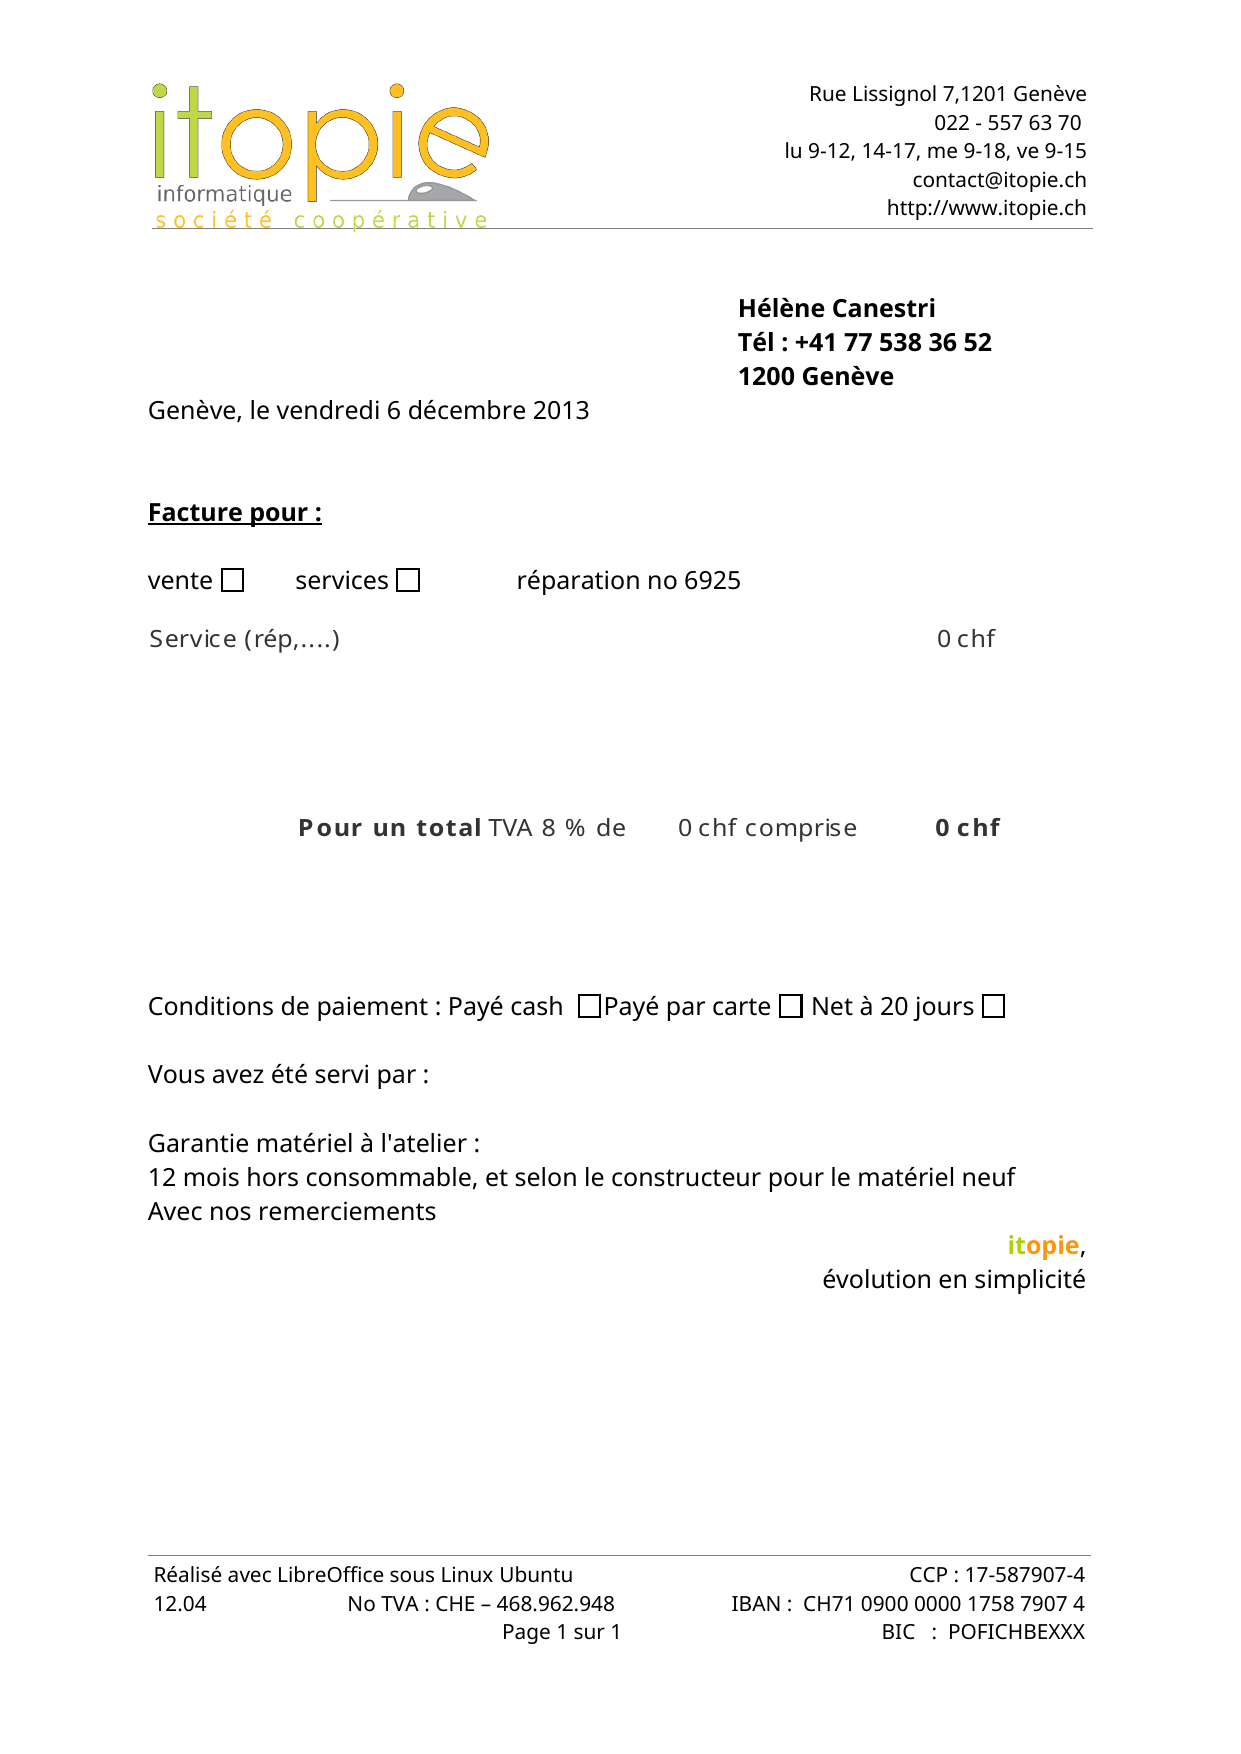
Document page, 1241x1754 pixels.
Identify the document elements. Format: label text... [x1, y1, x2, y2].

text Conditions de paiement : Payé cash Payé par carte Net à 20 jours [148, 989, 1093, 1023]
text Vous avez été servi par : [148, 1057, 1093, 1091]
text Tél : +41 77 538 36 52 [148, 324, 1093, 358]
text évolution en simplicité [148, 1262, 1093, 1296]
text Genève, le vendredi 6 décembre 2013 [148, 392, 1093, 427]
text 12 mois hors consommable, et selon le constructeur pour le matériel neuf [148, 1159, 1093, 1193]
text itopie, [148, 1227, 1093, 1262]
text Hélène Canestri [148, 290, 1093, 324]
text Avec nos remerciements [148, 1193, 1093, 1227]
text vente services réparation no 6925 [148, 563, 1093, 597]
picture [138, 72, 500, 244]
text 1200 Genève [148, 358, 1093, 392]
text Garantie matériel à l'atelier : [148, 1125, 1093, 1159]
text Facture pour : [148, 495, 1093, 529]
